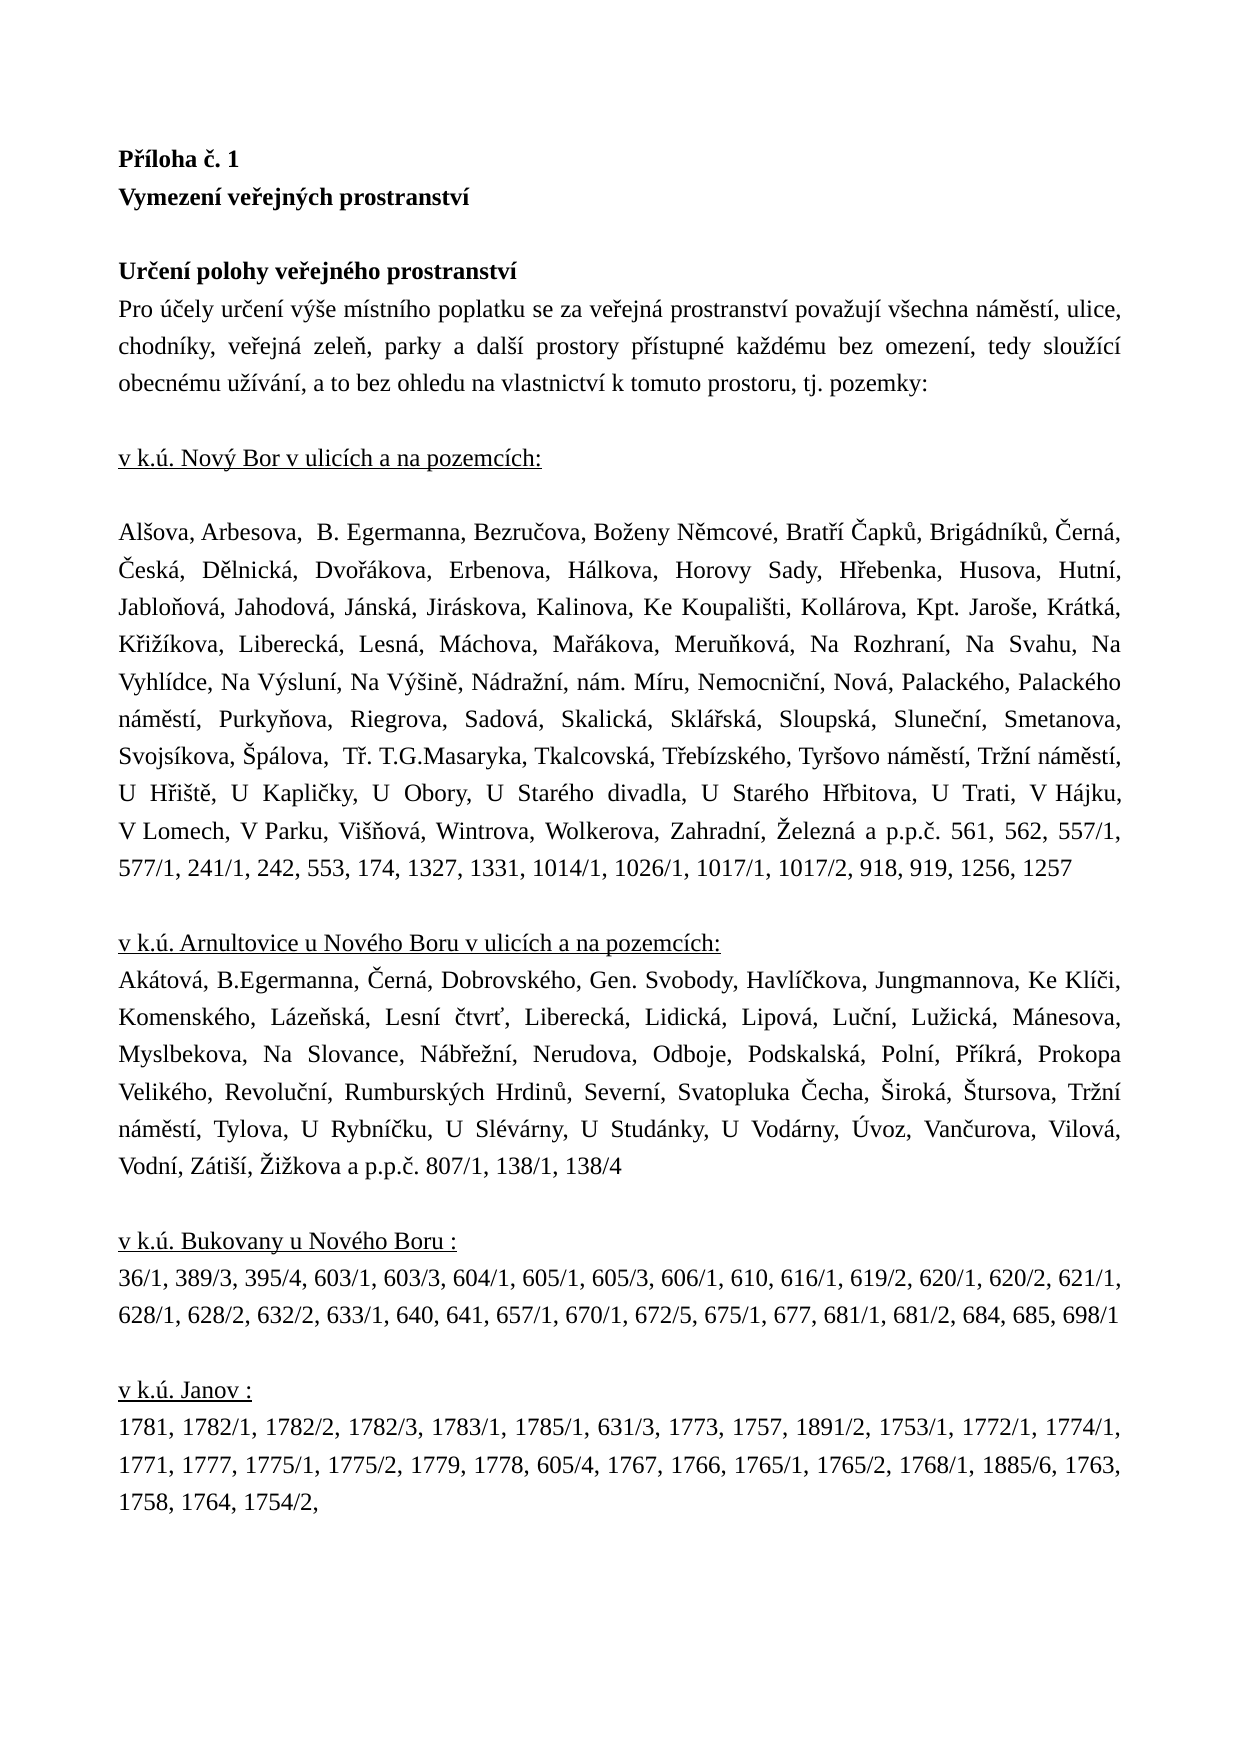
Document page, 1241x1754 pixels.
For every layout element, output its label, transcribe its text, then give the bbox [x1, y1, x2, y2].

text 36/1, 389/3, 395/4, 603/1, 603/3, 604/1, 605/1, 605/3, 606/1, 610, 616/1, 619/2, 620/1, 620/2, 621/1, 628/1, 628/2, 632/2, 633/1, 640, 641, 657/1, 670/1, 672/5, 675/1, 677, 681/1, 681/2, 684, 685, 698/1 [118, 1263, 1122, 1329]
text Pro účely určení výše místního poplatku se za veřejná prostranství považují všechna náměstí, ulice, chodníky, veřejná zeleň, parky a další prostory přístupné každému bez omezení, tedy sloužící obecnému užívání, a to bez ohledu na vlastnictví k tomuto prostoru, tj. pozemky: [118, 294, 1122, 397]
text Příloha č. 1 [118, 144, 1122, 173]
text Akátová, B.Egermanna, Černá, Dobrovského, Gen. Svobody, Havlíčkova, Jungmannova, Ke Klíči, Komenského, Lázeňská, Lesní čtvrť, Liberecká, Lidická, Lipová, Luční, Lužická, Mánesova, Myslbekova, Na Slovance, Nábřežní, Nerudova, Odboje, Podskalská, Polní, Příkrá, Prokopa Velikého, Revoluční, Rumburských Hrdinů, Severní, Svatopluka Čecha, Široká, Štursova, Tržní náměstí, Tylova, U Rybníčku, U Slévárny, U Studánky, U Vodárny, Úvoz, Vančurova, Vilová, Vodní, Zátiší, Žižkova a p.p.č. 807/1, 138/1, 138/4 [118, 965, 1122, 1180]
text v k.ú. Janov : [118, 1375, 1122, 1404]
text 1781, 1782/1, 1782/2, 1782/3, 1783/1, 1785/1, 631/3, 1773, 1757, 1891/2, 1753/1, 1772/1, 1774/1, 1771, 1777, 1775/1, 1775/2, 1779, 1778, 605/4, 1767, 1766, 1765/1, 1765/2, 1768/1, 1885/6, 1763, 1758, 1764, 1754/2, [118, 1412, 1122, 1516]
text v k.ú. Nový Bor v ulicích a na pozemcích: [118, 443, 1122, 472]
text Alšova, Arbesova, B. Egermanna, Bezručova, Boženy Němcové, Bratří Čapků, Brigádníků, Černá, Česká, Dělnická, Dvořákova, Erbenova, Hálkova, Horovy Sady, Hřebenka, Husova, Hutní, Jabloňová, Jahodová, Jánská, Jiráskova, Kalinova, Ke Koupališti, Kollárova, Kpt. Jaroše, Krátká, Křižíkova, Liberecká, Lesná, Máchova, Mařákova, Meruňková, Na Rozhraní, Na Svahu, Na Vyhlídce, Na Výsluní, Na Výšině, Nádražní, nám. Míru, Nemocniční, Nová, Palackého, Palackého náměstí, Purkyňova, Riegrova, Sadová, Skalická, Sklářská, Sloupská, Sluneční, Smetanova, Svojsíkova, Špálova, Tř. T.G.Masaryka, Tkalcovská, Třebízského, Tyršovo náměstí, Tržní náměstí, U Hřiště, U Kapličky, U Obory, U Starého divadla, U Starého Hřbitova, U Trati, V Hájku, V Lomech, V Parku, Višňová, Wintrova, Wolkerova, Zahradní, Železná a p.p.č. 561, 562, 557/1, 577/1, 241/1, 242, 553, 174, 1327, 1331, 1014/1, 1026/1, 1017/1, 1017/2, 918, 919, 1256, 1257 [118, 517, 1122, 882]
text v k.ú. Arnultovice u Nového Boru v ulicích a na pozemcích: [118, 928, 1122, 956]
text Určení polohy veřejného prostranství [118, 256, 1122, 285]
text Vymezení veřejných prostranství [118, 182, 1122, 211]
text v k.ú. Bukovany u Nového Boru : [118, 1226, 1122, 1255]
